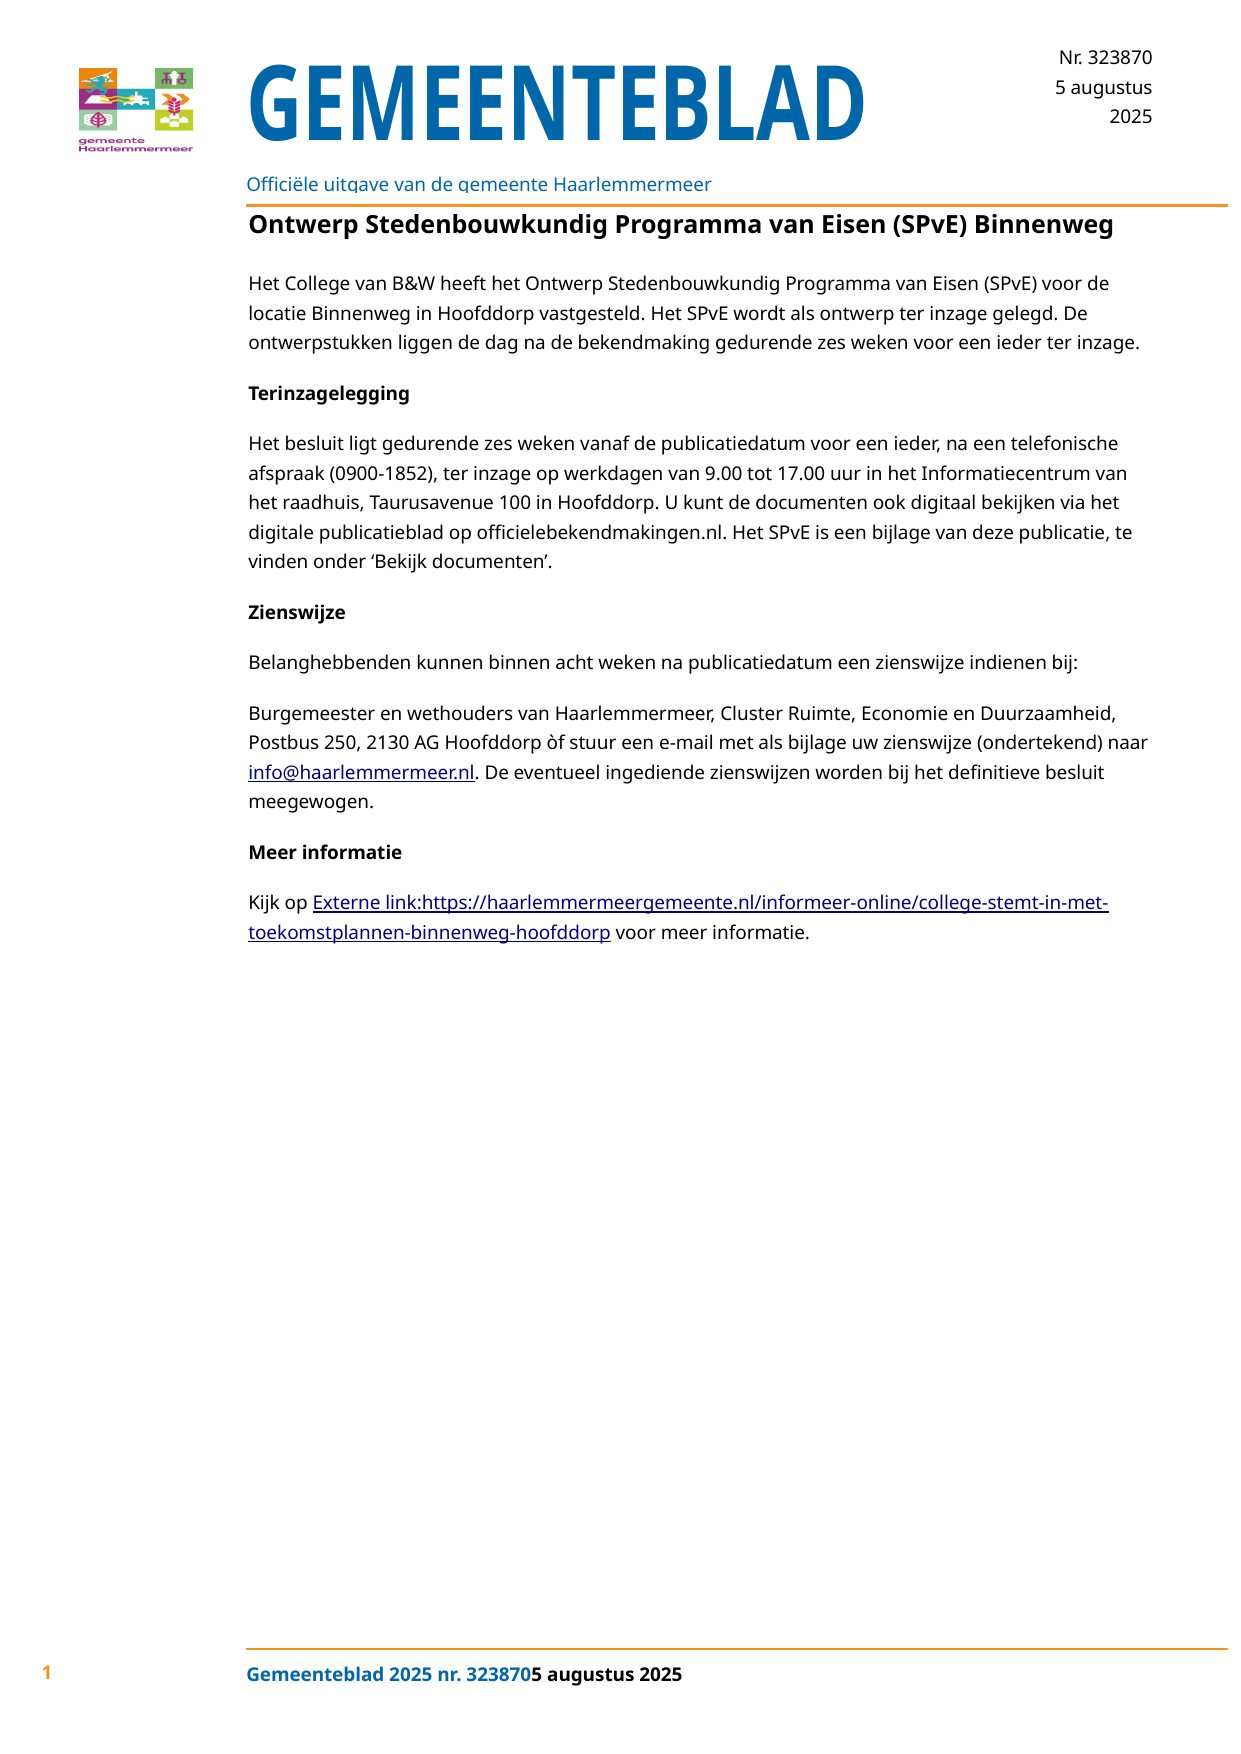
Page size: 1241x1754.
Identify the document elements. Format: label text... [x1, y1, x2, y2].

text Terinzagelegging [248, 380, 1152, 406]
text Kijk op Externe link:https://haarlemmermeergemeente.nl/informeer-online/college-stemt-in-met-toekomstplannen-binnenweg-hoofddorp voor meer informatie. [248, 889, 1152, 945]
text Ontwerp Stedenbouwkundig Programma van Eisen (SPvE) Binnenweg [248, 207, 1152, 241]
text Het besluit ligt gedurende zes weken vanaf de publicatiedatum voor een ieder, na een telefonische afspraak (0900-1852), ter inzage op werkdagen van 9.00 tot 17.00 uur in het Informatiecentrum van het raadhuis, Taurusavenue 100 in Hoofddorp. U kunt de documenten ook digitaal bekijken via het digitale publicatieblad op officielebekendmakingen.nl. Het SPvE is een bijlage van deze publicatie, te vinden onder ‘Bekijk documenten’. [248, 430, 1152, 574]
text Het College van B&W heeft het Ontwerp Stedenbouwkundig Programma van Eisen (SPvE) voor de locatie Binnenweg in Hoofddorp vastgesteld. Het SPvE wordt als ontwerp ter inzage gelegd. De ontwerpstukken liggen de dag na de bekendmaking gedurende zes weken voor een ieder ter inzage. [248, 270, 1152, 355]
picture [41, 47, 231, 172]
text Meer informatie [248, 839, 1152, 865]
text Zienswijze [248, 599, 1152, 625]
text Burgemeester en wethouders van Haarlemmermeer, Cluster Ruimte, Economie en Duurzaamheid, Postbus 250, 2130 AG Hoofddorp òf stuur een e-mail met als bijlage uw zienswijze (ondertekend) naar info@haarlemmermeer.nl. De eventueel ingediende zienswijzen worden bij het definitieve besluit meegewogen. [248, 700, 1152, 814]
text Belanghebbenden kunnen binnen acht weken na publicatiedatum een zienswijze indienen bij: [248, 649, 1152, 675]
